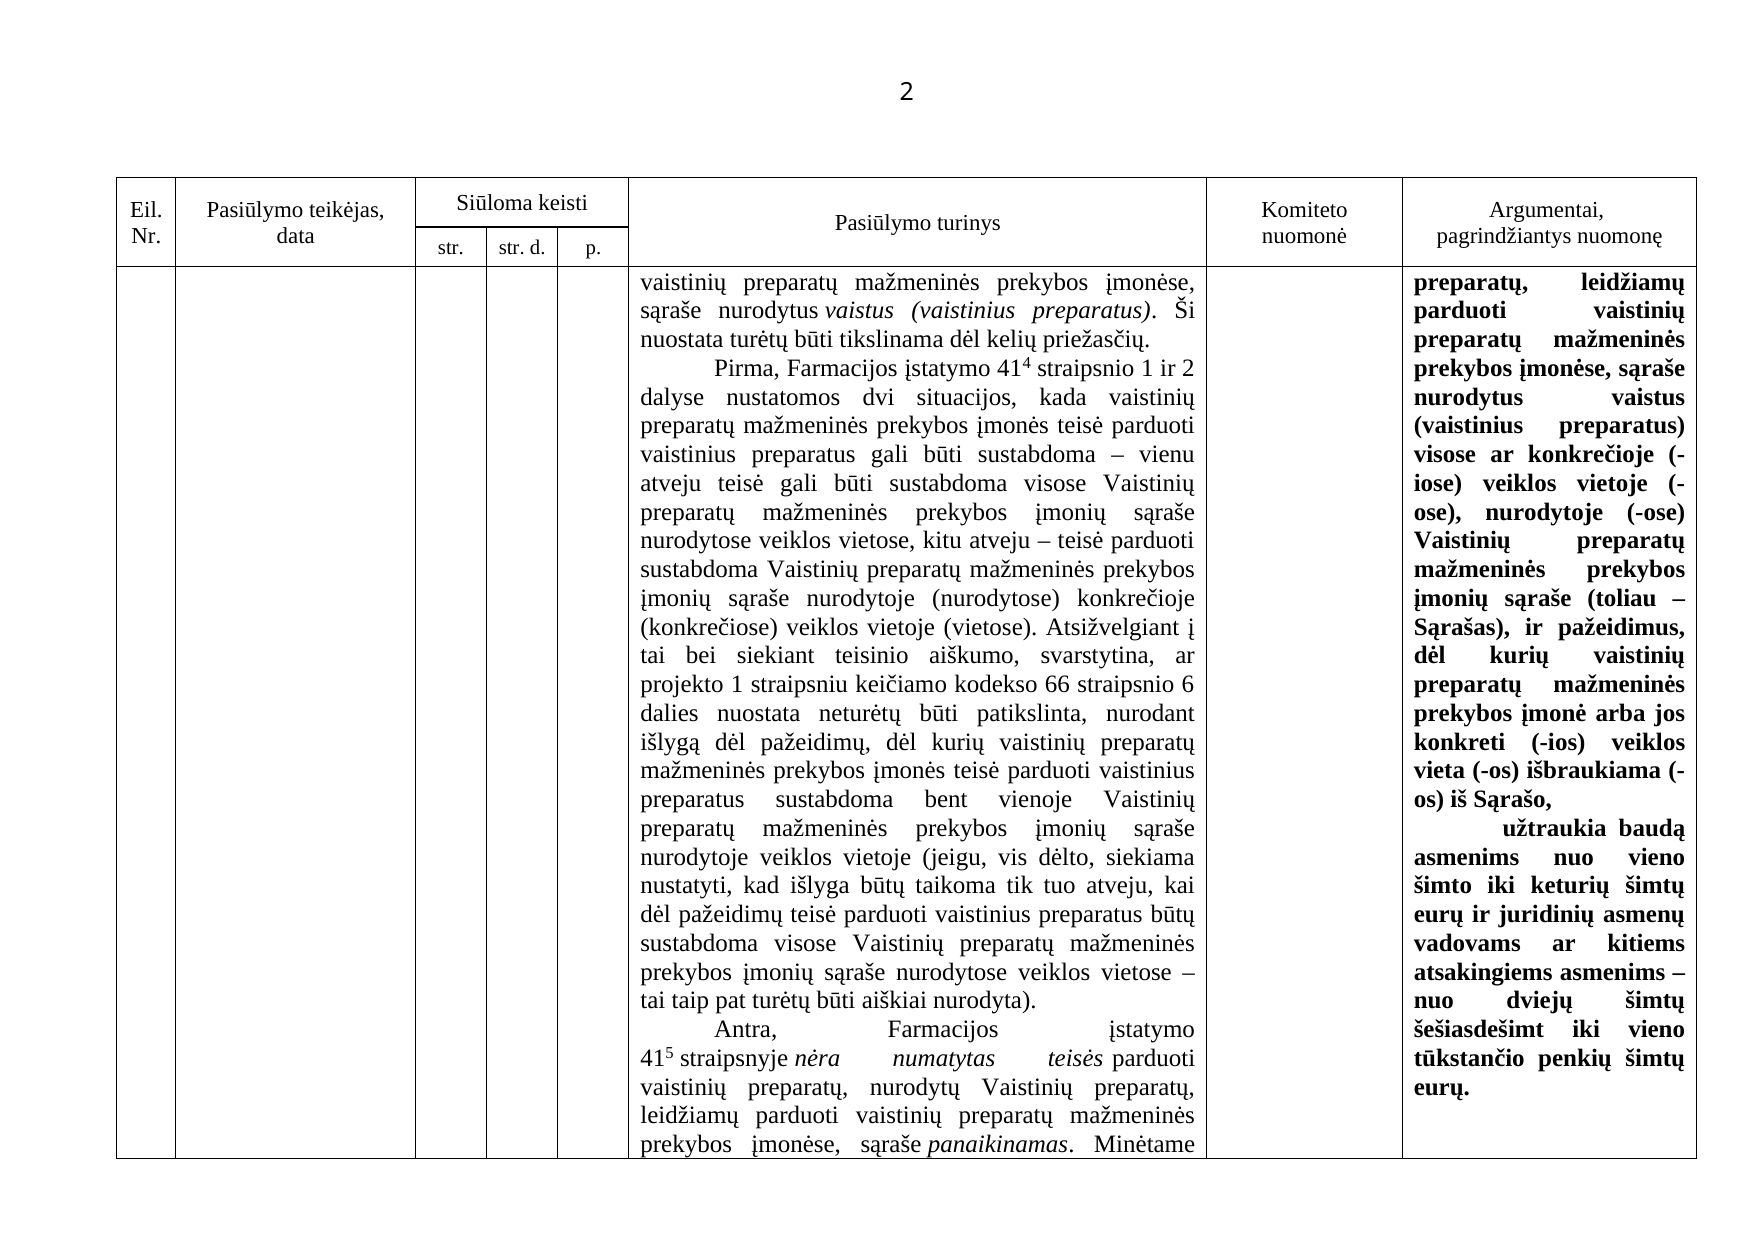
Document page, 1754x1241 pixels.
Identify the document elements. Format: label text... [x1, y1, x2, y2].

table_cell [487, 267, 557, 1158]
table_header Pasiūlymo teikėjas, data [176, 178, 415, 266]
table_cell p. [558, 228, 628, 266]
table_cell [558, 267, 628, 1158]
table_header Siūloma keisti [416, 178, 628, 226]
table_cell [1207, 267, 1402, 1158]
table_header Komiteto nuomonė [1207, 178, 1402, 266]
table_cell [117, 267, 175, 1158]
table_header Pasiūlymo turinys [629, 178, 1206, 266]
table_cell preparatų, leidžiamų parduoti vaistinių preparatų mažmeninės prekybos įmonėse, sąraše nurodytus vaistus (vaistinius preparatus) visose ar konkrečioje (-iose) veiklos vietoje (-ose), nurodytoje (-ose) Vaistinių preparatų mažmeninės prekybos įmonių sąraše (toliau – Sąrašas), ir pažeidimus, dėl kurių vaistinių preparatų mažmeninės prekybos įmonė arba jos konkreti (-ios) veiklos vieta (-os) išbraukiama (-os) iš Sąrašo, užtraukia baudą asmenims nuo vieno šimto iki keturių šimtų eurų ir juridinių asmenų vadovams ar kitiems atsakingiems asmenims – nuo dviejų šimtų šešiasdešimt iki vieno tūkstančio penkių šimtų eurų. [1403, 267, 1696, 1158]
table_cell vaistinių preparatų mažmeninės prekybos įmonėse, sąraše nurodytus vaistus (vaistinius preparatus). Ši nuostata turėtų būti tikslinama dėl kelių priežasčių. Pirma, Farmacijos įstatymo 414 straipsnio 1 ir 2 dalyse nustatomos dvi situacijos, kada vaistinių preparatų mažmeninės prekybos įmonės teisė parduoti vaistinius preparatus gali būti sustabdoma – vienu atveju teisė gali būti sustabdoma visose Vaistinių preparatų mažmeninės prekybos įmonių sąraše nurodytose veiklos vietose, kitu atveju – teisė parduoti sustabdoma Vaistinių preparatų mažmeninės prekybos įmonių sąraše nurodytoje (nurodytose) konkrečioje (konkrečiose) veiklos vietoje (vietose). Atsižvelgiant į tai bei siekiant teisinio aiškumo, svarstytina, ar projekto 1 straipsniu keičiamo kodekso 66 straipsnio 6 dalies nuostata neturėtų būti patikslinta, nurodant išlygą dėl pažeidimų, dėl kurių vaistinių preparatų mažmeninės prekybos įmonės teisė parduoti vaistinius preparatus sustabdoma bent vienoje Vaistinių preparatų mažmeninės prekybos įmonių sąraše nurodytoje veiklos vietoje (jeigu, vis dėlto, siekiama nustatyti, kad išlyga būtų taikoma tik tuo atveju, kai dėl pažeidimų teisė parduoti vaistinius preparatus būtų sustabdoma visose Vaistinių preparatų mažmeninės prekybos įmonių sąraše nurodytose veiklos vietose – tai taip pat turėtų būti aiškiai nurodyta). Antra, Farmacijos įstatymo 415 straipsnyje nėra numatytas teisės parduoti vaistinių preparatų, nurodytų Vaistinių preparatų, leidžiamų parduoti vaistinių preparatų mažmeninės prekybos įmonėse, sąraše panaikinamas. Minėtame [629, 267, 1206, 1158]
table_cell str. [416, 228, 486, 266]
table_header Argumentai, pagrindžiantys nuomonę [1403, 178, 1696, 266]
table_cell [416, 267, 486, 1158]
table_header Eil. Nr. [117, 178, 175, 266]
table_cell [176, 267, 415, 1158]
table_cell str. d. [487, 228, 557, 266]
